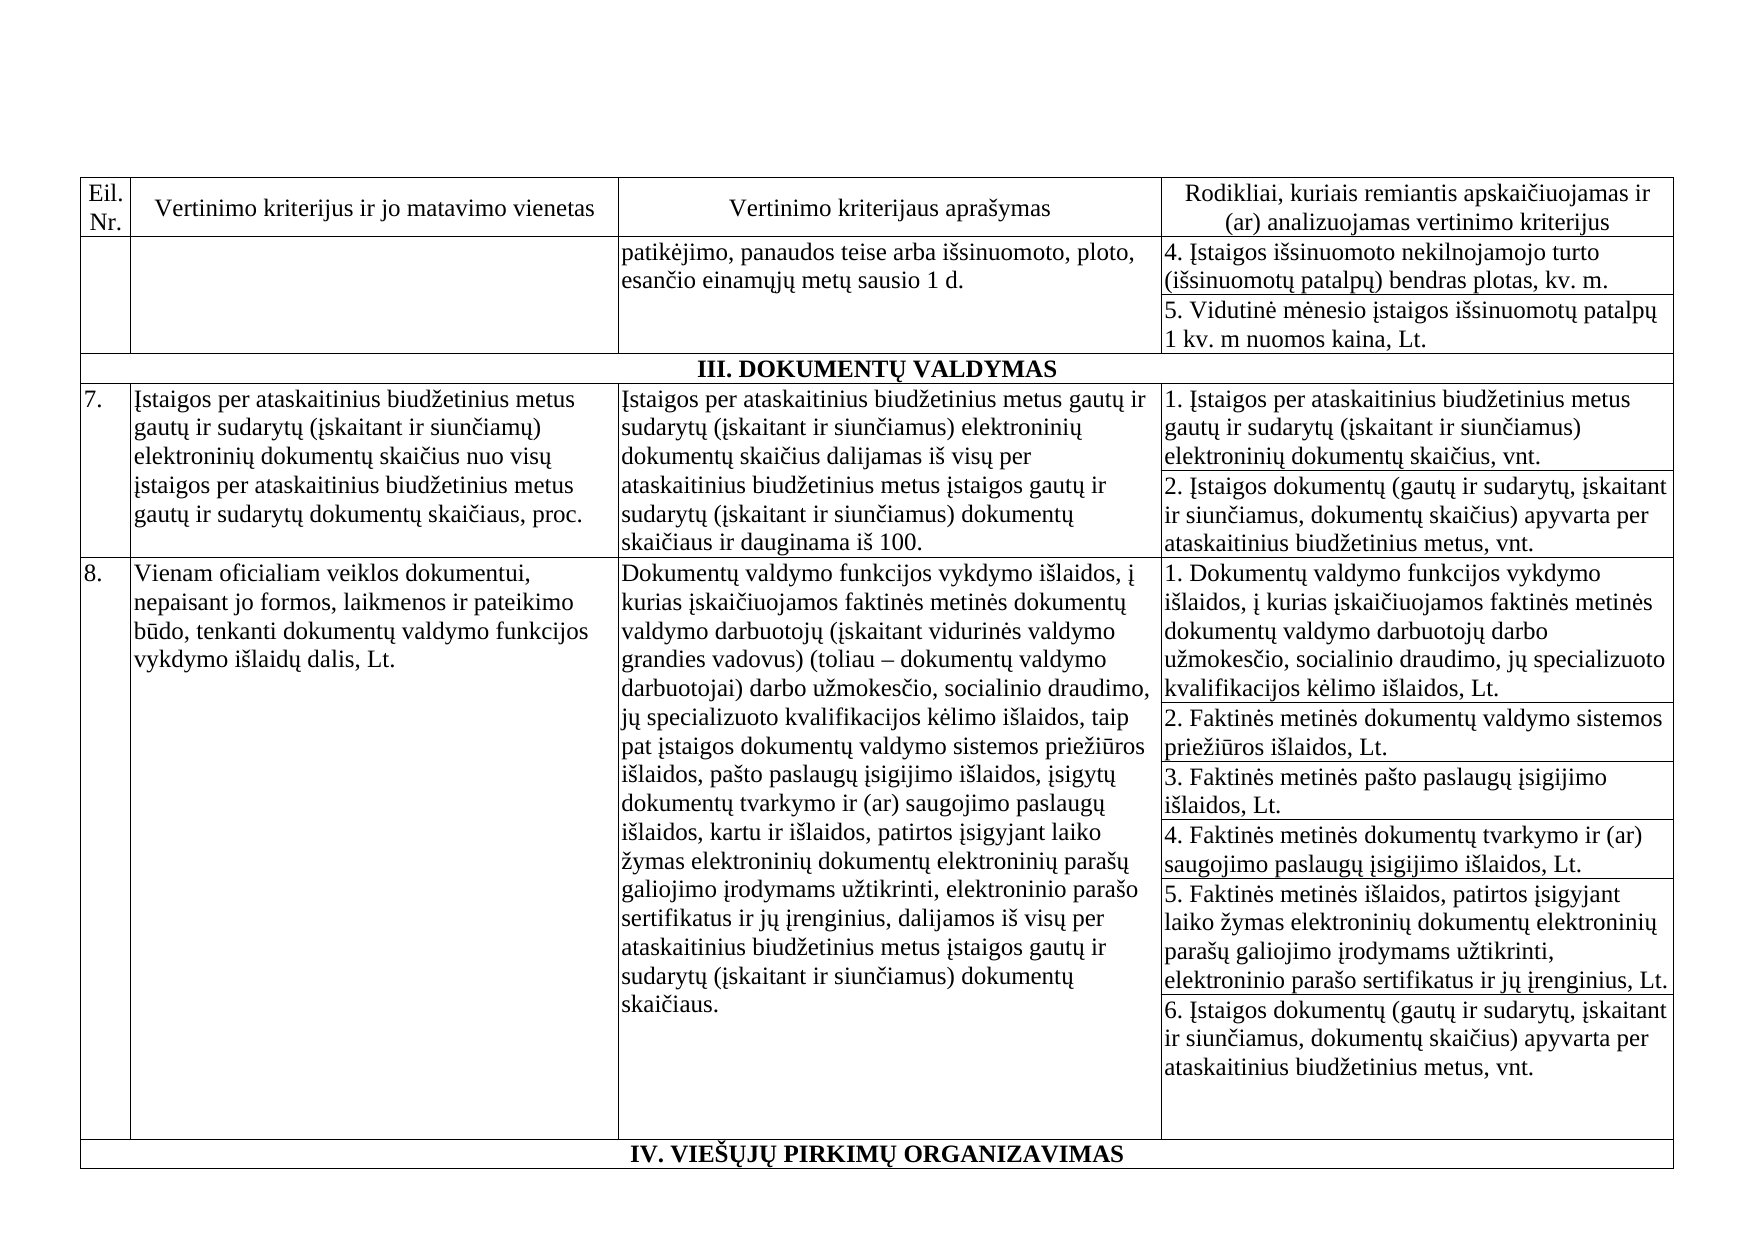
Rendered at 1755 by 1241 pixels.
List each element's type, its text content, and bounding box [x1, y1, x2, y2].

table_cell [131, 237, 618, 353]
table_cell 6. Įstaigos dokumentų (gautų ir sudarytų, įskaitant ir siunčiamus, dokumentų skaičius) apyvarta per ataskaitinius biudžetinius metus, vnt. [1162, 995, 1673, 1138]
table_cell IV. Viešųjų pirkimų organizavimas [81, 1140, 1673, 1168]
table_header Vertinimo kriterijaus aprašymas [619, 178, 1161, 236]
table_cell 5. Vidutinė mėnesio įstaigos išsinuomotų patalpų 1 kv. m nuomos kaina, Lt. [1162, 295, 1673, 353]
table_cell 5. Faktinės metinės išlaidos, patirtos įsigyjant laiko žymas elektroninių dokumentų elektroninių parašų galiojimo įrodymams užtikrinti, elektroninio parašo sertifikatus ir jų įrenginius, Lt. [1162, 879, 1673, 994]
table_cell 2. Faktinės metinės dokumentų valdymo sistemos priežiūros išlaidos, Lt. [1162, 703, 1673, 761]
table_cell Įstaigos per ataskaitinius biudžetinius metus gautų ir sudarytų (įskaitant ir siunčiamus) elektroninių dokumentų skaičius dalijamas iš visų per ataskaitinius biudžetinius metus įstaigos gautų ir sudarytų (įskaitant ir siunčiamus) dokumentų skaičiaus ir dauginama iš 100. [619, 384, 1161, 557]
table_header Vertinimo kriterijus ir jo matavimo vienetas [131, 178, 618, 236]
table_header Rodikliai, kuriais remiantis apskaičiuojamas ir (ar) analizuojamas vertinimo kriterijus [1162, 178, 1673, 236]
table_cell 8. [81, 558, 130, 1138]
table_cell 3. Faktinės metinės pašto paslaugų įsigijimo išlaidos, Lt. [1162, 762, 1673, 819]
table_header Eil. Nr. [81, 178, 130, 236]
table_cell 1. Dokumentų valdymo funkcijos vykdymo išlaidos, į kurias įskaičiuojamos faktinės metinės dokumentų valdymo darbuotojų darbo užmokesčio, socialinio draudimo, jų specializuoto kvalifikacijos kėlimo išlaidos, Lt. [1162, 558, 1673, 702]
table_cell 4. Įstaigos išsinuomoto nekilnojamojo turto (išsinuomotų patalpų) bendras plotas, kv. m. [1162, 237, 1673, 294]
table_cell [81, 237, 130, 353]
table_cell Vienam oficialiam veiklos dokumentui, nepaisant jo formos, laikmenos ir pateikimo būdo, tenkanti dokumentų valdymo funkcijos vykdymo išlaidų dalis, Lt. [131, 558, 618, 1138]
table_cell patikėjimo, panaudos teise arba išsinuomoto, ploto, esančio einamųjų metų sausio 1 d. [619, 237, 1161, 353]
table_cell 7. [81, 384, 130, 557]
table_cell Dokumentų valdymo funkcijos vykdymo išlaidos, į kurias įskaičiuojamos faktinės metinės dokumentų valdymo darbuotojų (įskaitant vidurinės valdymo grandies vadovus) (toliau – dokumentų valdymo darbuotojai) darbo užmokesčio, socialinio draudimo, jų specializuoto kvalifikacijos kėlimo išlaidos, taip pat įstaigos dokumentų valdymo sistemos priežiūros išlaidos, pašto paslaugų įsigijimo išlaidos, įsigytų dokumentų tvarkymo ir (ar) saugojimo paslaugų išlaidos, kartu ir išlaidos, patirtos įsigyjant laiko žymas elektroninių dokumentų elektroninių parašų galiojimo įrodymams užtikrinti, elektroninio parašo sertifikatus ir jų įrenginius, dalijamos iš visų per ataskaitinius biudžetinius metus įstaigos gautų ir sudarytų (įskaitant ir siunčiamus) dokumentų skaičiaus. [619, 558, 1161, 1138]
table_cell Įstaigos per ataskaitinius biudžetinius metus gautų ir sudarytų (įskaitant ir siunčiamų) elektroninių dokumentų skaičius nuo visų įstaigos per ataskaitinius biudžetinius metus gautų ir sudarytų dokumentų skaičiaus, proc. [131, 384, 618, 557]
table_cell 2. Įstaigos dokumentų (gautų ir sudarytų, įskaitant ir siunčiamus, dokumentų skaičius) apyvarta per ataskaitinius biudžetinius metus, vnt. [1162, 471, 1673, 557]
table_cell 1. Įstaigos per ataskaitinius biudžetinius metus gautų ir sudarytų (įskaitant ir siunčiamus) elektroninių dokumentų skaičius, vnt. [1162, 384, 1673, 470]
table_cell III. Dokumentų valdymas [81, 354, 1673, 383]
table_cell 4. Faktinės metinės dokumentų tvarkymo ir (ar) saugojimo paslaugų įsigijimo išlaidos, Lt. [1162, 820, 1673, 878]
